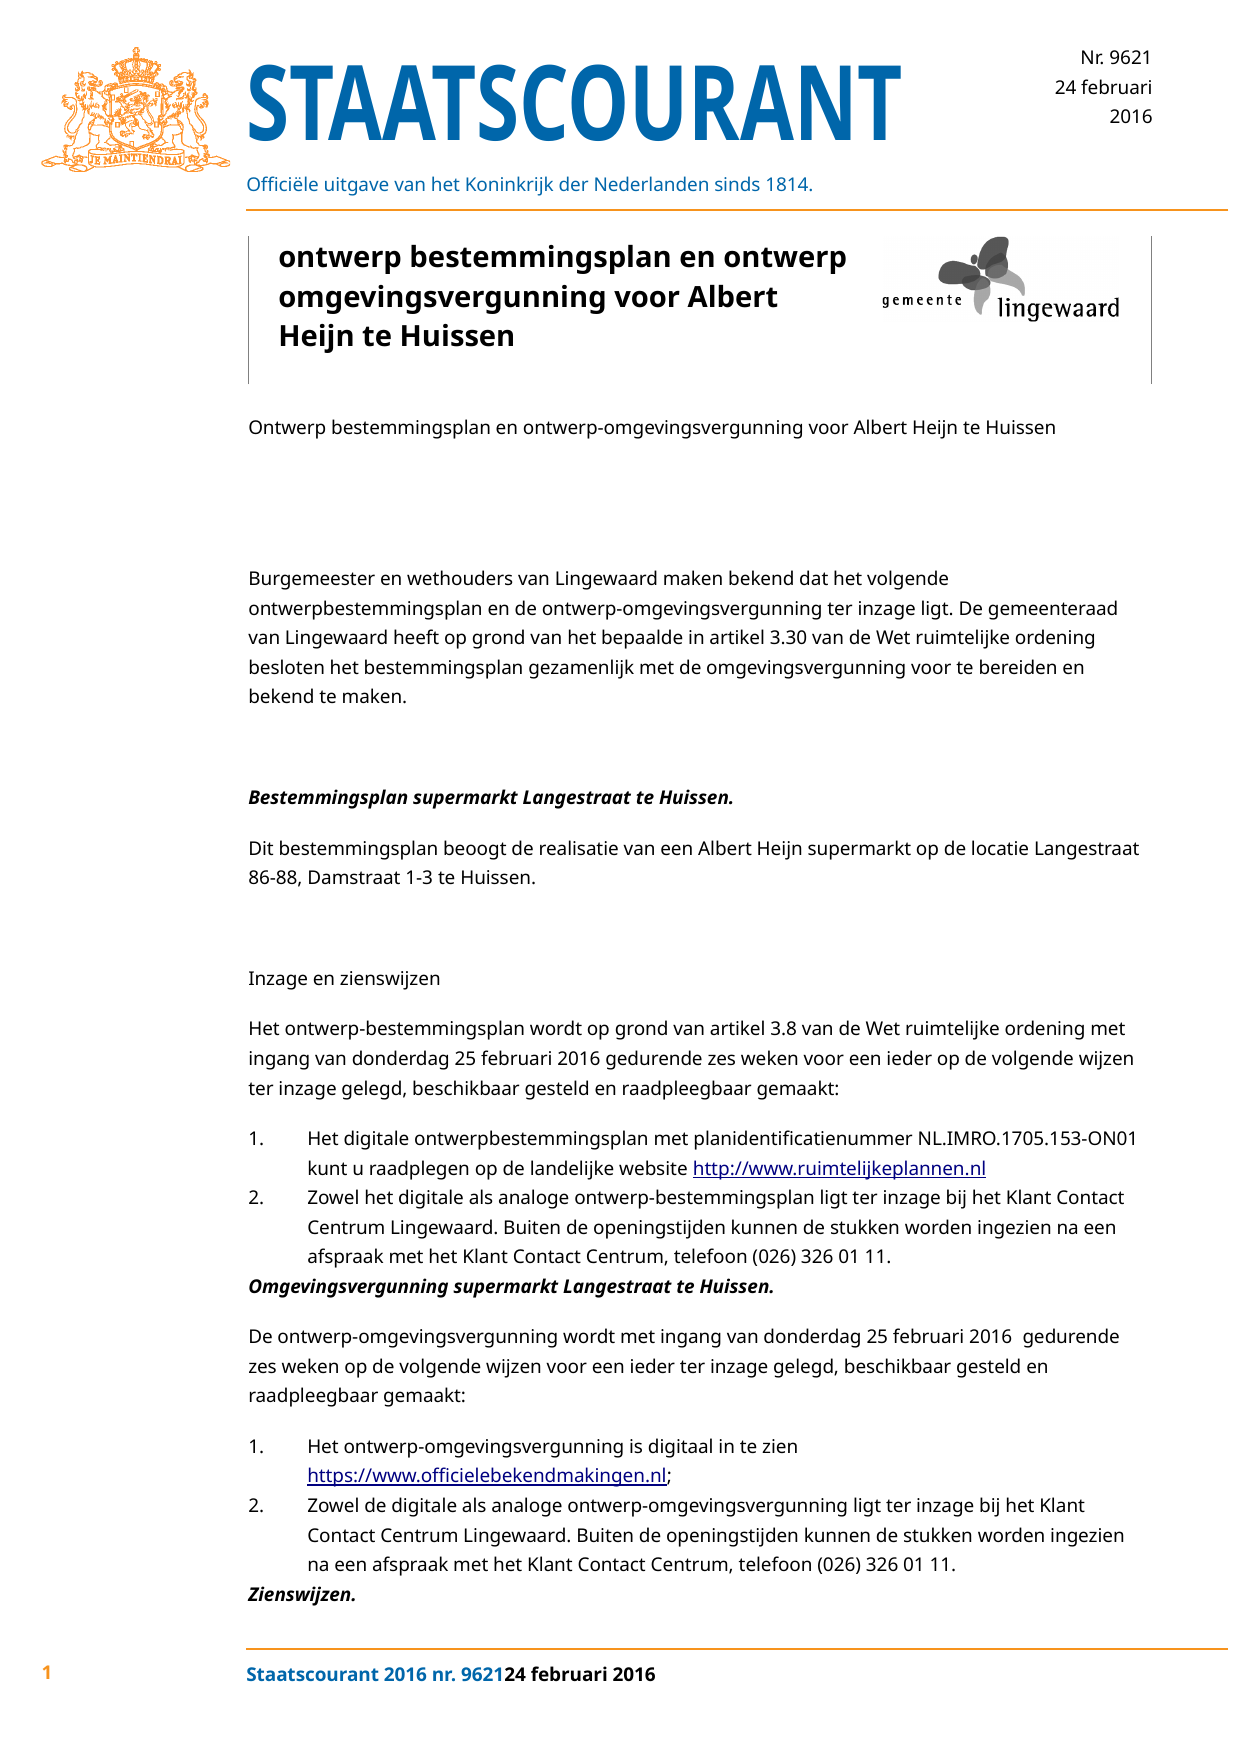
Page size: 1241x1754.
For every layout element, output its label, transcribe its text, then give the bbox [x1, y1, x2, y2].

text Zienswijzen. [248, 1581, 1152, 1607]
table_header ontwerp bestemmingsplan en ontwerp omgevingsvergunning voor Albert Heijn te Huissen [249, 236, 850, 384]
table_header [850, 236, 1151, 384]
text Dit bestemmingsplan beoogt de realisatie van een Albert Heijn supermarkt op de locatie Langestraat 86-88, Damstraat 1-3 te Huissen. [248, 835, 1152, 890]
list Het ontwerp-omgevingsvergunning is digitaal in te zien https://www.officielebekendmakingen.nl; [248, 1433, 1152, 1488]
list Het digitale ontwerpbestemmingsplan met planidentificatienummer NL.IMRO.1705.153-ON01 kunt u raadplegen op de landelijke website http://www.ruimtelijkeplannen.nl [248, 1125, 1152, 1181]
text De ontwerp-omgevingsvergunning wordt met ingang van donderdag 25 februari 2016 gedurende zes weken op de volgende wijzen voor een ieder ter inzage gelegd, beschikbaar gesteld en raadpleegbaar gemaakt: [248, 1323, 1152, 1408]
list Zowel de digitale als analoge ontwerp-omgevingsvergunning ligt ter inzage bij het Klant Contact Centrum Lingewaard. Buiten de openingstijden kunnen de stukken worden ingezien na een afspraak met het Klant Contact Centrum, telefoon (026) 326 01 11. [248, 1492, 1152, 1577]
text Inzage en zienswijzen [248, 965, 1152, 991]
text Burgemeester en wethouders van Lingewaard maken bekend dat het volgende ontwerpbestemmingsplan en de ontwerp-omgevingsvergunning ter inzage ligt. De gemeenteraad van Lingewaard heeft op grond van het bepaalde in artikel 3.30 van de Wet ruimtelijke ordening besloten het bestemmingsplan gezamenlijk met de omgevingsvergunning voor te bereiden en bekend te maken. [248, 565, 1152, 709]
text Het ontwerp-bestemmingsplan wordt op grond van artikel 3.8 van de Wet ruimtelijke ordening met ingang van donderdag 25 februari 2016 gedurende zes weken voor een ieder op de volgende wijzen ter inzage gelegd, beschikbaar gesteld en raadpleegbaar gemaakt: [248, 1016, 1152, 1101]
text Ontwerp bestemmingsplan en ontwerp-omgevingsvergunning voor Albert Heijn te Huissen [248, 414, 1152, 440]
picture [41, 47, 231, 172]
picture [882, 236, 1119, 322]
text Omgevingsvergunning supermarkt Langestraat te Huissen. [248, 1273, 1152, 1299]
list Zowel het digitale als analoge ontwerp-bestemmingsplan ligt ter inzage bij het Klant Contact Centrum Lingewaard. Buiten de openingstijden kunnen de stukken worden ingezien na een afspraak met het Klant Contact Centrum, telefoon (026) 326 01 11. [248, 1184, 1152, 1269]
text Bestemmingsplan supermarkt Langestraat te Huissen. [248, 784, 1152, 810]
